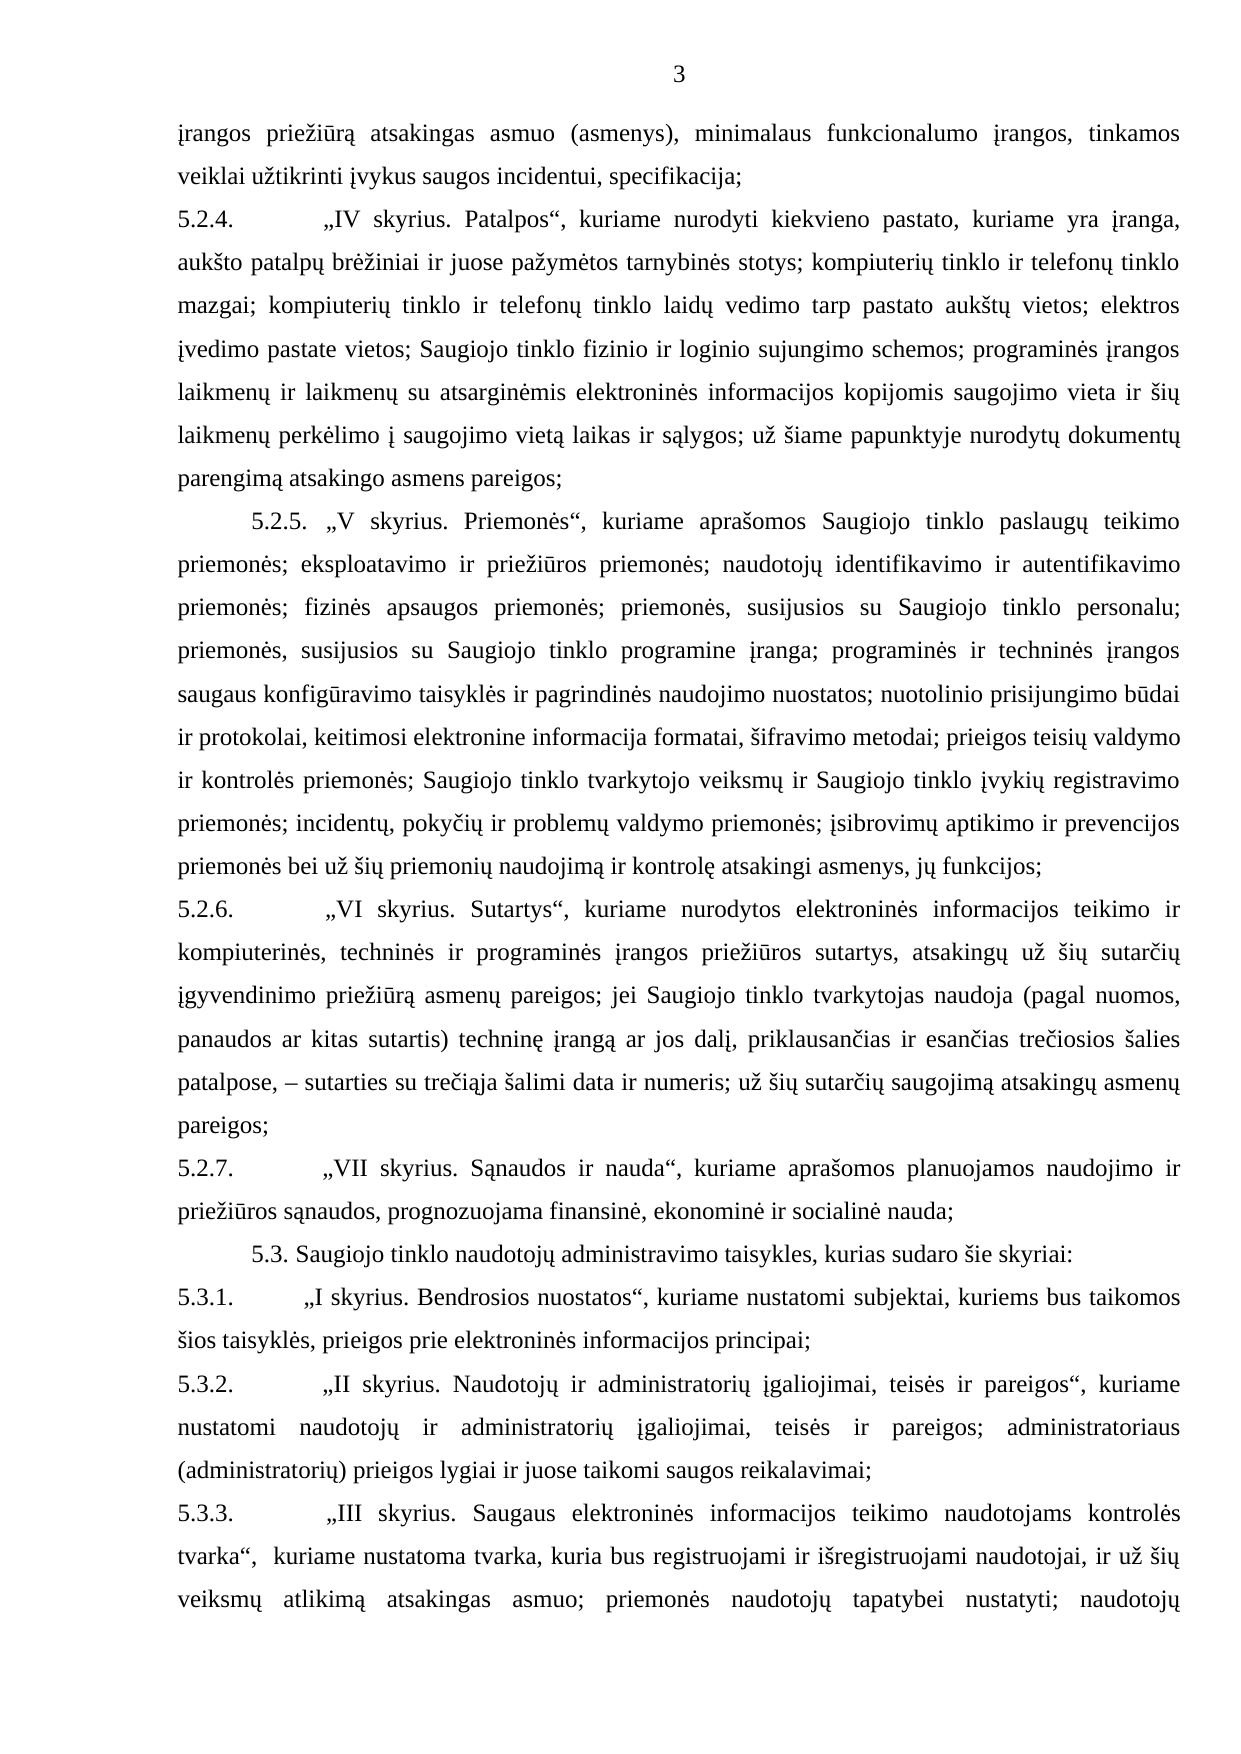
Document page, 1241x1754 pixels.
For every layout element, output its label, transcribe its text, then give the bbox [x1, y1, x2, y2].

text 5.2.6. „VI skyrius. Sutartys“, kuriame nurodytos elektroninės informacijos teikimo ir kompiuterinės, techninės ir programinės įrangos priežiūros sutartys, atsakingų už šių sutarčių įgyvendinimo priežiūrą asmenų pareigos; jei Saugiojo tinklo tvarkytojas naudoja (pagal nuomos, panaudos ar kitas sutartis) techninę įrangą ar jos dalį, priklausančias ir esančias trečiosios šalies patalpose, – sutarties su trečiąja šalimi data ir numeris; už šių sutarčių saugojimą atsakingų asmenų pareigos; [177, 894, 1181, 1139]
text 5.2.4. „IV skyrius. Patalpos“, kuriame nurodyti kiekvieno pastato, kuriame yra įranga, aukšto patalpų brėžiniai ir juose pažymėtos tarnybinės stotys; kompiuterių tinklo ir telefonų tinklo mazgai; kompiuterių tinklo ir telefonų tinklo laidų vedimo tarp pastato aukštų vietos; elektros įvedimo pastate vietos; Saugiojo tinklo fizinio ir loginio sujungimo schemos; programinės įrangos laikmenų ir laikmenų su atsarginėmis elektroninės informacijos kopijomis saugojimo vieta ir šių laikmenų perkėlimo į saugojimo vietą laikas ir sąlygos; už šiame papunktyje nurodytų dokumentų parengimą atsakingo asmens pareigos; [177, 204, 1181, 492]
text įrangos priežiūrą atsakingas asmuo (asmenys), minimalaus funkcionalumo įrangos, tinkamos veiklai užtikrinti įvykus saugos incidentui, specifikacija; [177, 118, 1181, 190]
text 5.3.2. „II skyrius. Naudotojų ir administratorių įgaliojimai, teisės ir pareigos“, kuriame nustatomi naudotojų ir administratorių įgaliojimai, teisės ir pareigos; administratoriaus (administratorių) prieigos lygiai ir juose taikomi saugos reikalavimai; [177, 1369, 1181, 1484]
text 5.2.5. „V skyrius. Priemonės“, kuriame aprašomos Saugiojo tinklo paslaugų teikimo priemonės; eksploatavimo ir priežiūros priemonės; naudotojų identifikavimo ir autentifikavimo priemonės; fizinės apsaugos priemonės; priemonės, susijusios su Saugiojo tinklo personalu; priemonės, susijusios su Saugiojo tinklo programine įranga; programinės ir techninės įrangos saugaus konfigūravimo taisyklės ir pagrindinės naudojimo nuostatos; nuotolinio prisijungimo būdai ir protokolai, keitimosi elektronine informacija formatai, šifravimo metodai; prieigos teisių valdymo ir kontrolės priemonės; Saugiojo tinklo tvarkytojo veiksmų ir Saugiojo tinklo įvykių registravimo priemonės; incidentų, pokyčių ir problemų valdymo priemonės; įsibrovimų aptikimo ir prevencijos priemonės bei už šių priemonių naudojimą ir kontrolę atsakingi asmenys, jų funkcijos; [177, 506, 1181, 880]
text 5.3. Saugiojo tinklo naudotojų administravimo taisykles, kurias sudaro šie skyriai: [177, 1239, 1181, 1268]
text 5.3.1. „I skyrius. Bendrosios nuostatos“, kuriame nustatomi subjektai, kuriems bus taikomos šios taisyklės, prieigos prie elektroninės informacijos principai; [177, 1282, 1181, 1354]
text 5.3.3. „III skyrius. Saugaus elektroninės informacijos teikimo naudotojams kontrolės tvarka“, kuriame nustatoma tvarka, kuria bus registruojami ir išregistruojami naudotojai, ir už šių veiksmų atlikimą atsakingas asmuo; priemonės naudotojų tapatybei nustatyti; naudotojų [177, 1498, 1181, 1613]
text 5.2.7. „VII skyrius. Sąnaudos ir nauda“, kuriame aprašomos planuojamos naudojimo ir priežiūros sąnaudos, prognozuojama finansinė, ekonominė ir socialinė nauda; [177, 1153, 1181, 1225]
